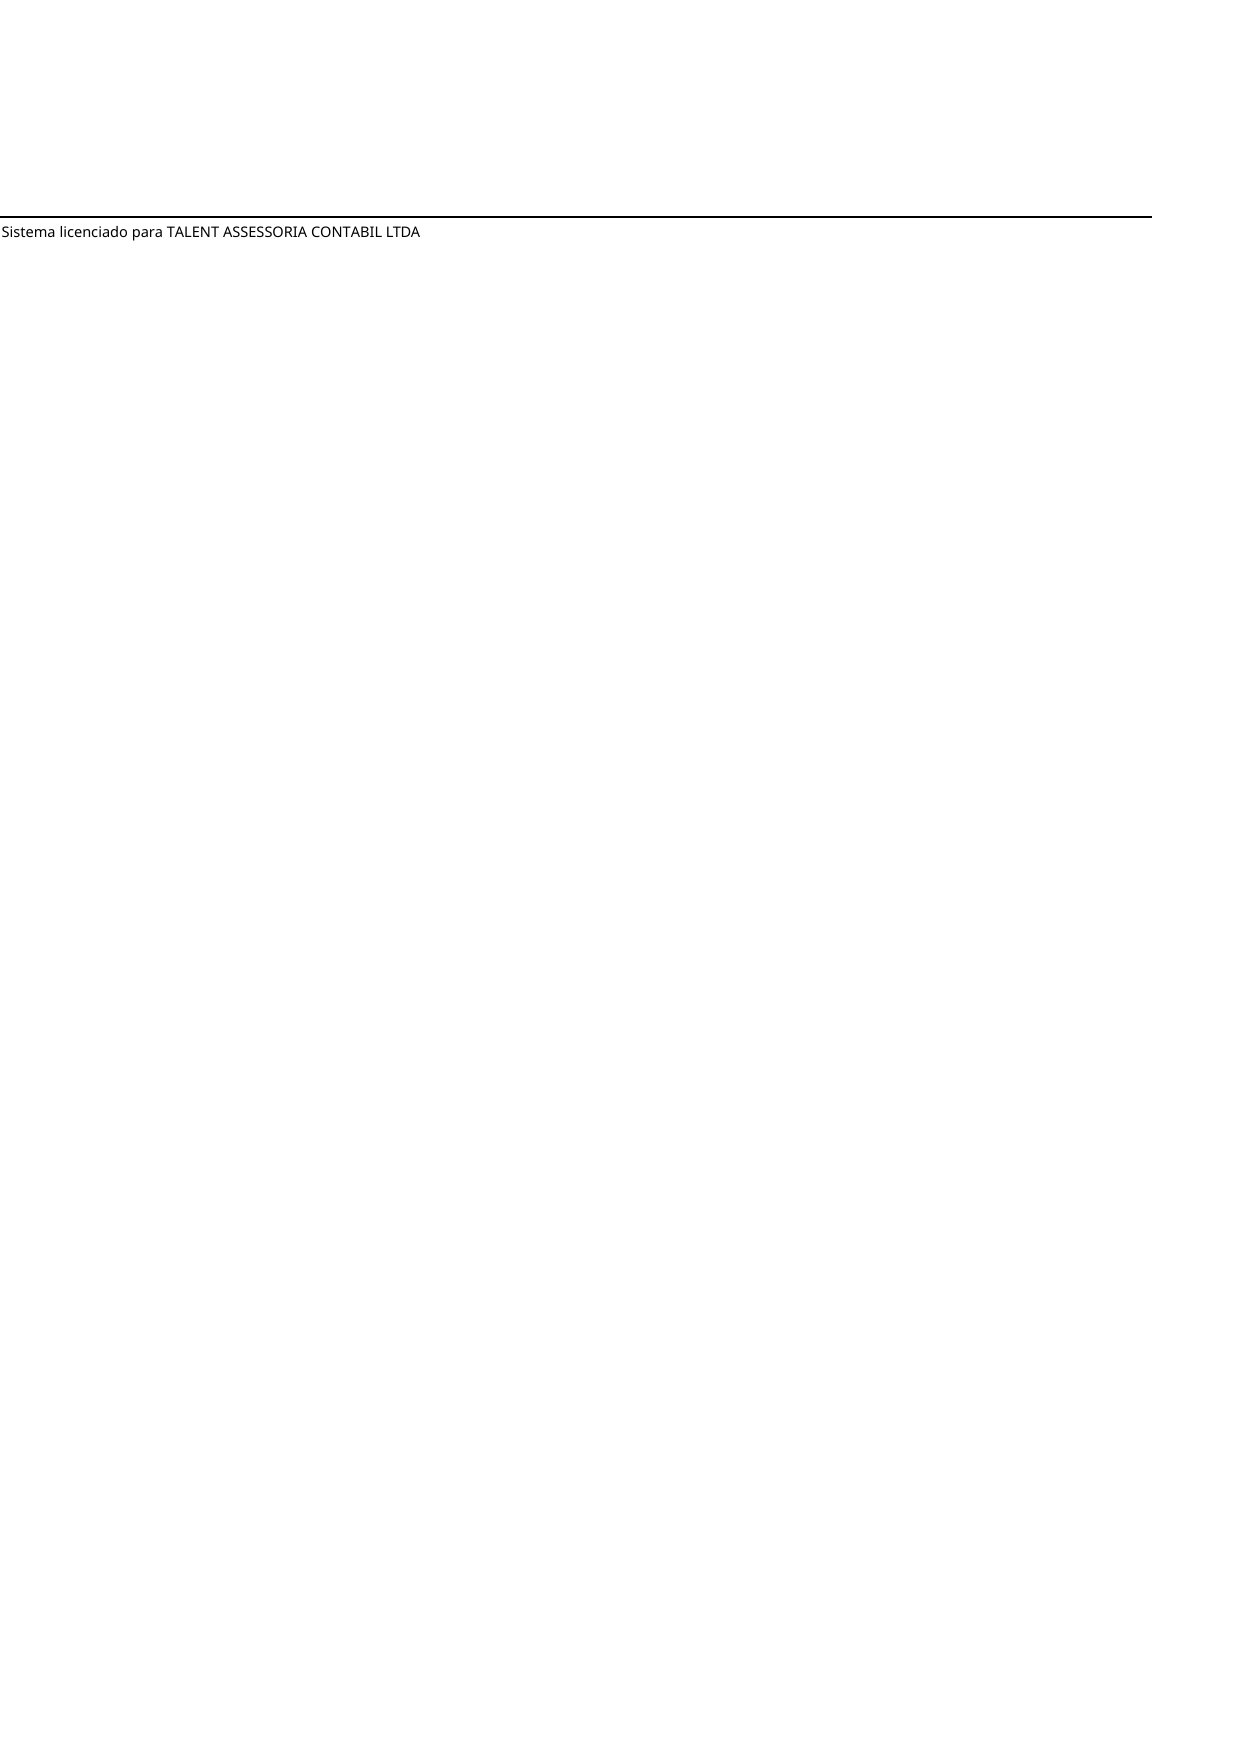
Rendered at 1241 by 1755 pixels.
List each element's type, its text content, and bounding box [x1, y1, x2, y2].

text Sistema licenciado para TALENT ASSESSORIA CONTABIL LTDA [1, 221, 1201, 241]
